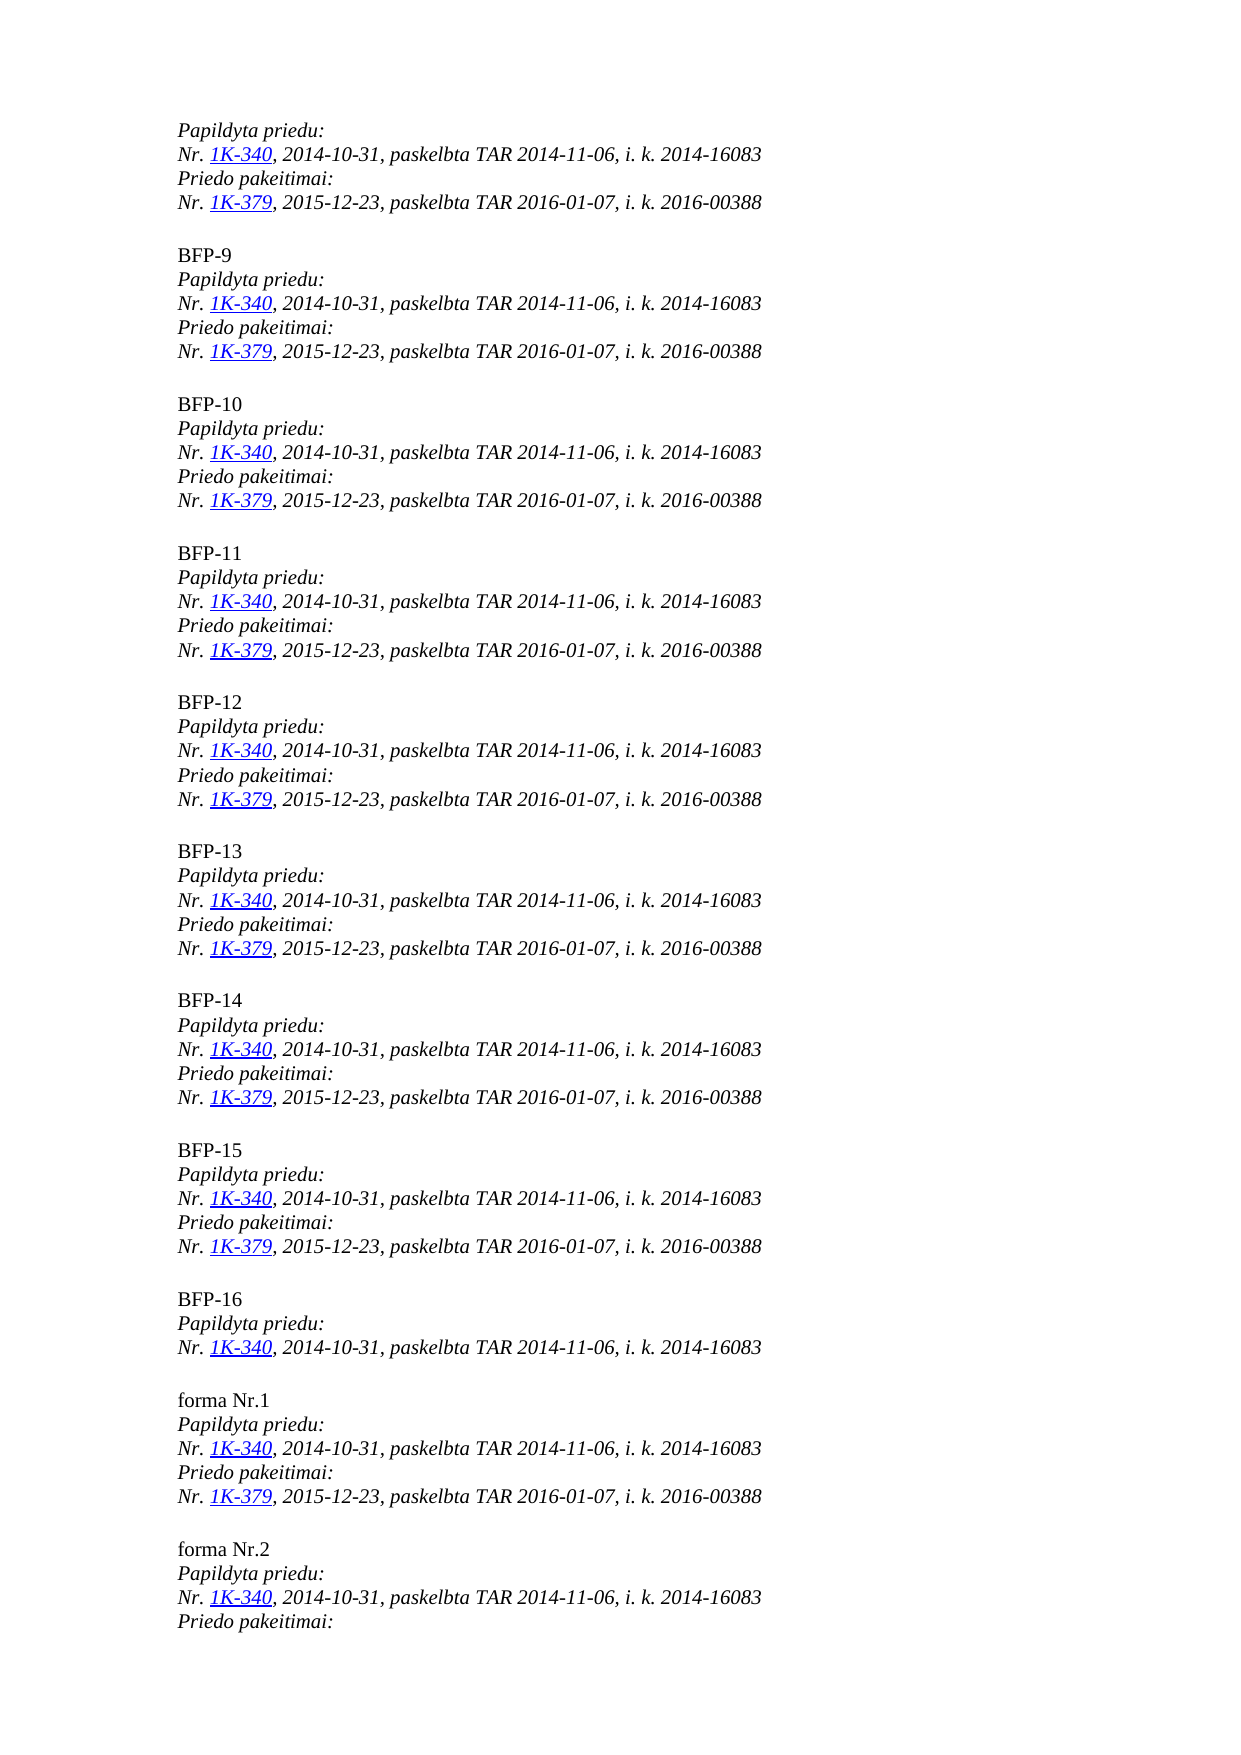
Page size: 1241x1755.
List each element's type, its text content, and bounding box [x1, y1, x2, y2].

text BFP-10 [177, 392, 1122, 416]
text BFP-16 [177, 1287, 1122, 1311]
text Priedo pakeitimai: [177, 1609, 1122, 1633]
text Papildyta priedu: [177, 1412, 1122, 1436]
text Nr. 1K-340, 2014-10-31, paskelbta TAR 2014-11-06, i. k. 2014-16083 [177, 887, 1122, 912]
text forma Nr.1 [177, 1387, 1122, 1412]
text Priedo pakeitimai: [177, 613, 1122, 637]
text Nr. 1K-340, 2014-10-31, paskelbta TAR 2014-11-06, i. k. 2014-16083 [177, 1436, 1122, 1460]
text Nr. 1K-340, 2014-10-31, paskelbta TAR 2014-11-06, i. k. 2014-16083 [177, 1585, 1122, 1609]
text Priedo pakeitimai: [177, 1460, 1122, 1484]
text Papildyta priedu: [177, 863, 1122, 887]
text Papildyta priedu: [177, 565, 1122, 589]
text Papildyta priedu: [177, 118, 1122, 142]
text Priedo pakeitimai: [177, 315, 1122, 339]
text Nr. 1K-379, 2015-12-23, paskelbta TAR 2016-01-07, i. k. 2016-00388 [177, 1234, 1122, 1258]
text Priedo pakeitimai: [177, 464, 1122, 488]
text Priedo pakeitimai: [177, 1210, 1122, 1234]
text Priedo pakeitimai: [177, 166, 1122, 190]
text Papildyta priedu: [177, 1561, 1122, 1585]
text Nr. 1K-340, 2014-10-31, paskelbta TAR 2014-11-06, i. k. 2014-16083 [177, 291, 1122, 315]
text Nr. 1K-340, 2014-10-31, paskelbta TAR 2014-11-06, i. k. 2014-16083 [177, 738, 1122, 762]
text Nr. 1K-340, 2014-10-31, paskelbta TAR 2014-11-06, i. k. 2014-16083 [177, 589, 1122, 613]
text BFP-12 [177, 690, 1122, 714]
text Papildyta priedu: [177, 1311, 1122, 1335]
text Nr. 1K-340, 2014-10-31, paskelbta TAR 2014-11-06, i. k. 2014-16083 [177, 142, 1122, 166]
text BFP-11 [177, 541, 1122, 565]
text Nr. 1K-340, 2014-10-31, paskelbta TAR 2014-11-06, i. k. 2014-16083 [177, 1335, 1122, 1359]
text Nr. 1K-379, 2015-12-23, paskelbta TAR 2016-01-07, i. k. 2016-00388 [177, 1085, 1122, 1109]
text BFP-9 [177, 243, 1122, 267]
text Priedo pakeitimai: [177, 762, 1122, 787]
text Nr. 1K-379, 2015-12-23, paskelbta TAR 2016-01-07, i. k. 2016-00388 [177, 936, 1122, 960]
text forma Nr.2 [177, 1537, 1122, 1561]
text Papildyta priedu: [177, 1012, 1122, 1037]
text BFP-15 [177, 1137, 1122, 1162]
text Priedo pakeitimai: [177, 912, 1122, 936]
text BFP-14 [177, 988, 1122, 1012]
text Priedo pakeitimai: [177, 1061, 1122, 1085]
text BFP-13 [177, 839, 1122, 863]
text Nr. 1K-340, 2014-10-31, paskelbta TAR 2014-11-06, i. k. 2014-16083 [177, 1037, 1122, 1061]
text Nr. 1K-379, 2015-12-23, paskelbta TAR 2016-01-07, i. k. 2016-00388 [177, 637, 1122, 662]
text Papildyta priedu: [177, 416, 1122, 440]
text Nr. 1K-379, 2015-12-23, paskelbta TAR 2016-01-07, i. k. 2016-00388 [177, 339, 1122, 363]
text Papildyta priedu: [177, 267, 1122, 291]
text Nr. 1K-340, 2014-10-31, paskelbta TAR 2014-11-06, i. k. 2014-16083 [177, 1186, 1122, 1210]
text Nr. 1K-379, 2015-12-23, paskelbta TAR 2016-01-07, i. k. 2016-00388 [177, 190, 1122, 214]
text Nr. 1K-379, 2015-12-23, paskelbta TAR 2016-01-07, i. k. 2016-00388 [177, 1484, 1122, 1508]
text Papildyta priedu: [177, 714, 1122, 738]
text Nr. 1K-379, 2015-12-23, paskelbta TAR 2016-01-07, i. k. 2016-00388 [177, 488, 1122, 512]
text Nr. 1K-379, 2015-12-23, paskelbta TAR 2016-01-07, i. k. 2016-00388 [177, 787, 1122, 811]
text Papildyta priedu: [177, 1162, 1122, 1186]
text Nr. 1K-340, 2014-10-31, paskelbta TAR 2014-11-06, i. k. 2014-16083 [177, 440, 1122, 464]
